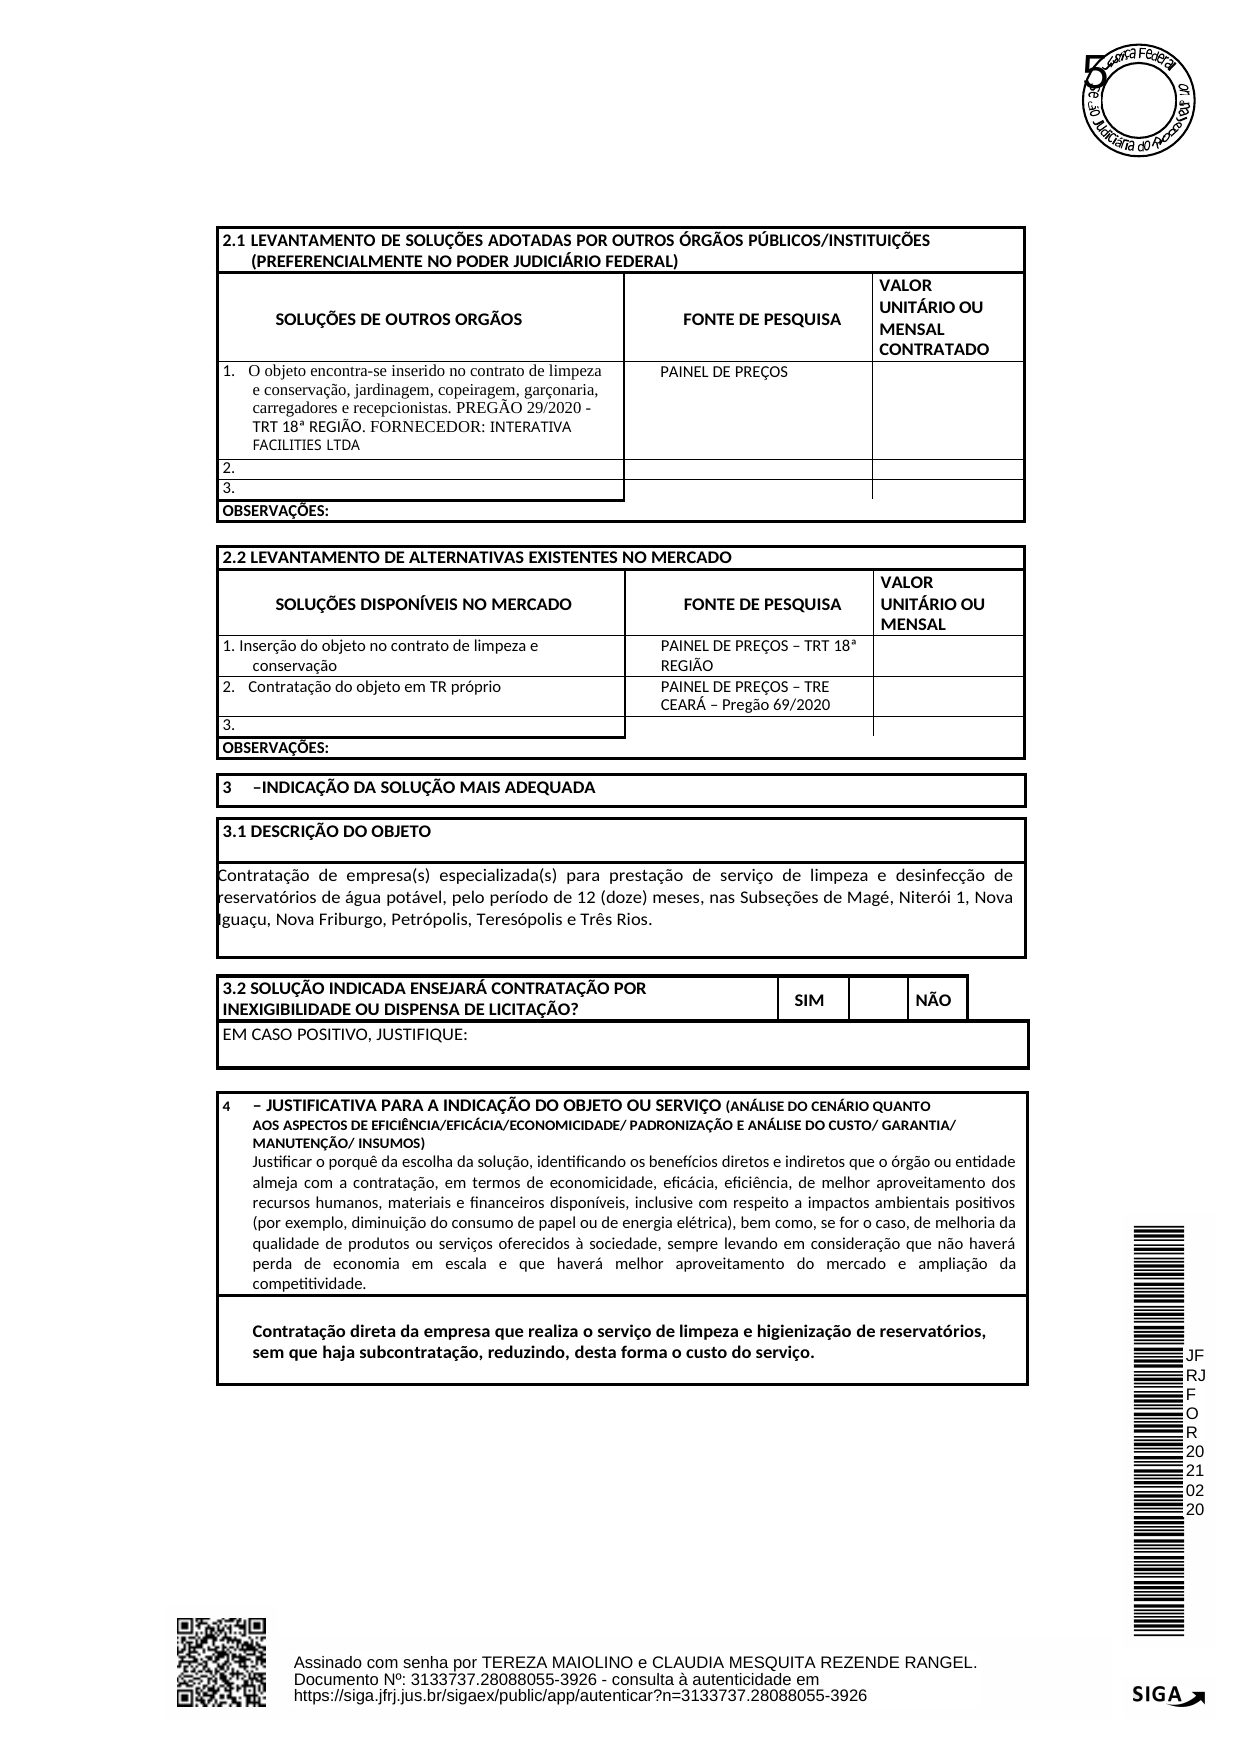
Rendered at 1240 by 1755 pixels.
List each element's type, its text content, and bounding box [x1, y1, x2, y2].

table_cell FONTE DE PESQUISA [625, 274, 872, 361]
table_header SIM [779, 978, 848, 1019]
table_cell PAINEL DE PREÇOS – TRE CEARÁ – Pregão 69/2020 [626, 677, 873, 716]
table_cell 3. [219, 717, 624, 736]
table_header [969, 974, 1028, 1019]
table_cell 1. Inserção do objeto no contrato de limpeza e conservação [219, 636, 624, 676]
table_cell PAINEL DE PREÇOS – TRT 18ª REGIÃO [626, 636, 873, 676]
table_cell [874, 717, 1023, 736]
table_cell SOLUÇÕES DISPONÍVEIS NO MERCADO [219, 571, 624, 634]
table_cell VALOR UNITÁRIO OU MENSAL [874, 571, 1023, 634]
table_header [850, 978, 907, 1019]
table_cell 2. Contratação do objeto em TR próprio [219, 677, 624, 716]
table_cell 3. [219, 480, 623, 499]
text e [1179, 97, 1193, 105]
table_cell [874, 636, 1023, 676]
table_cell [625, 460, 872, 479]
table_cell 2. [219, 460, 623, 479]
table_header NÃO [909, 978, 966, 1019]
table_cell PAINEL DE PREÇOS [625, 362, 872, 459]
table_header 2.1 LEVANTAMENTO DE SOLUÇÕES ADOTADAS POR OUTROS ÓRGÃOS PÚBLICOS/INSTITUIÇÕES (PREFERENCIALMENTE NO PODER JUDICIÁRIO FEDERAL) [219, 229, 1023, 271]
table_cell Contratação de empresa(s) especializada(s) para prestação de serviço de limpeza e desinfecção de reservatórios de água potável, pelo período de 12 (doze) meses, nas Subseções de Magé, Niterói 1, Nova Iguaçu, Nova Friburgo, Petrópolis, Teresópolis e Três Rios. [219, 864, 1024, 956]
table_cell [625, 480, 872, 499]
table_cell EM CASO POSITIVO, JUSTIFIQUE: [219, 1023, 1027, 1066]
table_cell FONTE DE PESQUISA [626, 571, 873, 634]
table_cell [874, 677, 1023, 716]
table_cell OBSERVAÇÕES: [219, 499, 1023, 520]
table_header 3.2 SOLUÇÃO INDICADA ENSEJARÁ CONTRATAÇÃO POR INEXIGIBILIDADE OU DISPENSA DE LICITAÇÃO? [219, 978, 777, 1019]
table_header 4 – JUSTIFICATIVA PARA A INDICAÇÃO DO OBJETO OU SERVIÇO (ANÁLISE DO CENÁRIO QUANTO AOS ASPECTOS DE EFICIÊNCIA/EFICÁCIA/ECONOMICIDADE/ PADRONIZAÇÃO E ANÁLISE DO CUSTO/ GARANTIA/ MANUTENÇÃO/ INSUMOS) Justificar o porquê da escolha da solução, identificando os benefícios diretos e indiretos que o órgão ou entidade almeja com a contratação, em termos de economicidade, eficácia, eficiência, de melhor aproveitamento dos recursos humanos, materiais e financeiros disponíveis, inclusive com respeito a impactos ambientais positivos (por exemplo, diminuição do consumo de papel ou de energia elétrica), bem como, se for o caso, de melhoria da qualidade de produtos ou serviços oferecidos à sociedade, sempre levando em consideração que não haverá perda de economia em escala e que haverá melhor aproveitamento do mercado e ampliação da competitividade. [219, 1094, 1026, 1294]
table_cell [626, 717, 873, 736]
table_cell 1. O objeto encontra-se inserido no contrato de limpeza e conservação, jardinagem, copeiragem, garçonaria, carregadores e recepcionistas. PREGÃO 29/2020 - TRT 18ª REGIÃO. FORNECEDOR: INTERATIVA FACILITIES LTDA [219, 362, 623, 459]
table_cell [873, 480, 1023, 499]
table_cell SOLUÇÕES DE OUTROS ORGÃOS [219, 274, 623, 361]
table_cell VALOR UNITÁRIO OU MENSAL CONTRATADO [873, 274, 1023, 361]
text ç [1087, 98, 1101, 106]
table_header 2.2 LEVANTAMENTO DE ALTERNATIVAS EXISTENTES NO MERCADO [219, 548, 1023, 568]
table_cell OBSERVAÇÕES: [219, 736, 1023, 757]
table_cell [873, 460, 1023, 479]
table_cell [873, 362, 1023, 459]
text JFRJFOR202102209A [1186, 1346, 1206, 1517]
table_header 3 –INDICAÇÃO DA SOLUÇÃO MAIS ADEQUADA [219, 776, 1024, 805]
table_header 3.1 DESCRIÇÃO DO OBJETO [219, 820, 1024, 861]
table_cell Contratação direta da empresa que realiza o serviço de limpeza e higienização de reservatórios, sem que haja subcontratação, reduzindo, desta forma o custo do serviço. [219, 1297, 1026, 1383]
